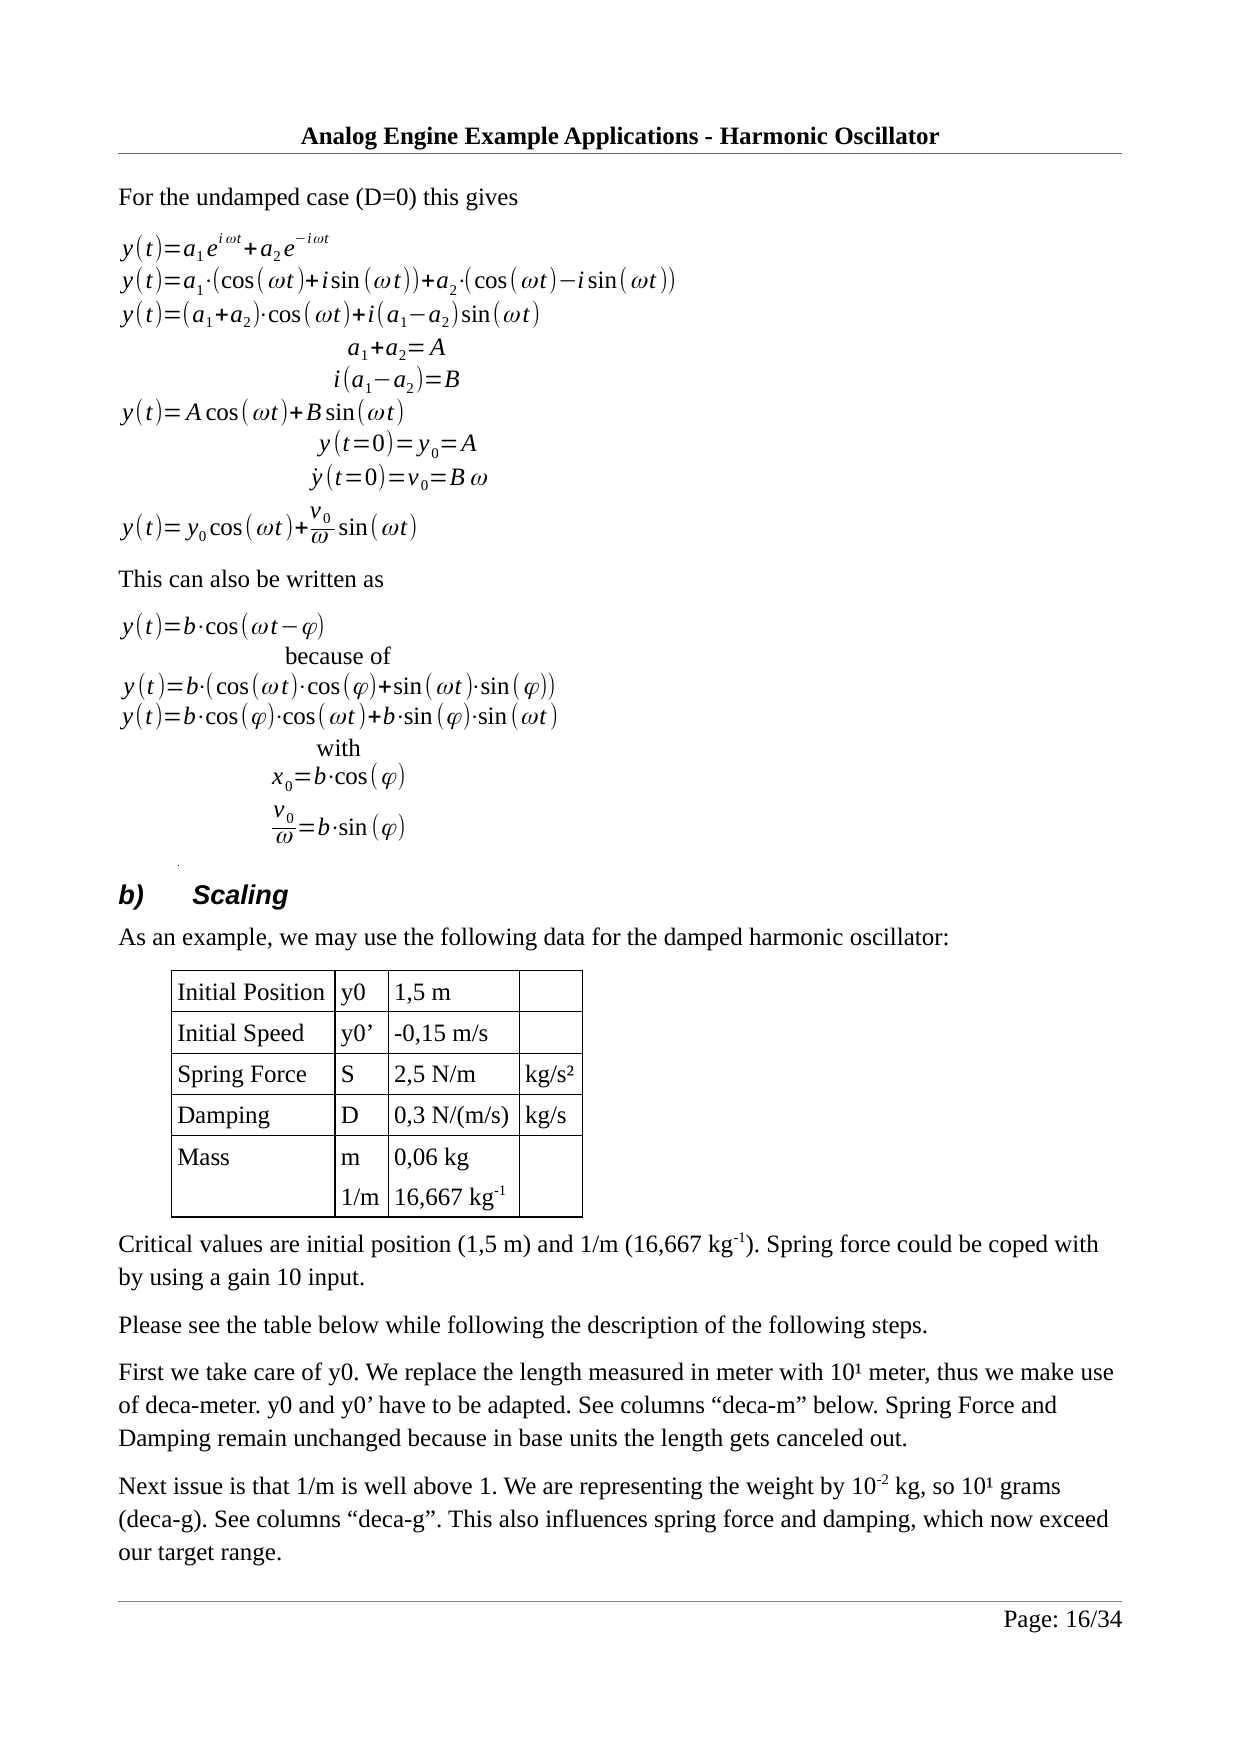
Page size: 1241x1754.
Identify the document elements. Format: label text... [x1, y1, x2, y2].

table_header Initial Position [172, 971, 334, 1011]
subtitle Scaling [118, 879, 1122, 910]
table_header 1,5 m [389, 971, 519, 1011]
text First we take care of y0. We replace the length measured in meter with 10¹ meter, thus we make use of deca-meter. y0 and y0’ have to be adapted. See columns “deca-m” below. Spring Force and Damping remain unchanged because in base units the length gets canceled out. [118, 1357, 1122, 1452]
table_cell m [336, 1136, 388, 1176]
table_cell y0’ [336, 1012, 388, 1052]
table_cell [520, 1176, 582, 1216]
table_cell 2,5 N/m [389, 1054, 519, 1094]
table_cell kg/s² [520, 1054, 582, 1094]
table_cell Spring Force [172, 1054, 334, 1094]
table_cell kg/s [520, 1095, 582, 1135]
text Please see the table below while following the description of the following steps. [118, 1310, 1122, 1339]
table_header y0 [336, 971, 388, 1011]
table_cell D [336, 1095, 388, 1135]
table_header [520, 971, 582, 1011]
text Next issue is that 1/m is well above 1. We are representing the weight by 10-2 kg, so 10¹ grams (deca-g). See columns “deca-g”. This also influences spring force and damping, which now exceed our target range. [118, 1471, 1122, 1566]
text For the undamped case (D=0) this gives [118, 182, 1122, 211]
table_cell [520, 1012, 582, 1052]
text As an example, we may use the following data for the damped harmonic oscillator: [118, 922, 1122, 951]
table_cell Initial Speed [172, 1012, 334, 1052]
table_cell 0,3 N/(m/s) [389, 1095, 519, 1135]
table_cell 16,667 kg-1 [389, 1176, 519, 1216]
table_cell [520, 1136, 582, 1176]
table_cell 0,06 kg [389, 1136, 519, 1176]
table_cell -0,15 m/s [389, 1012, 519, 1052]
table_cell S [336, 1054, 388, 1094]
table_cell Damping [172, 1095, 334, 1135]
text This can also be written as [118, 564, 1122, 592]
text Critical values are initial position (1,5 m) and 1/m (16,667 kg-1). Spring force could be coped with by using a gain 10 input. [118, 1229, 1122, 1291]
table_cell 1/m [336, 1176, 388, 1216]
table_cell [172, 1176, 334, 1216]
table_cell Mass [172, 1136, 334, 1176]
